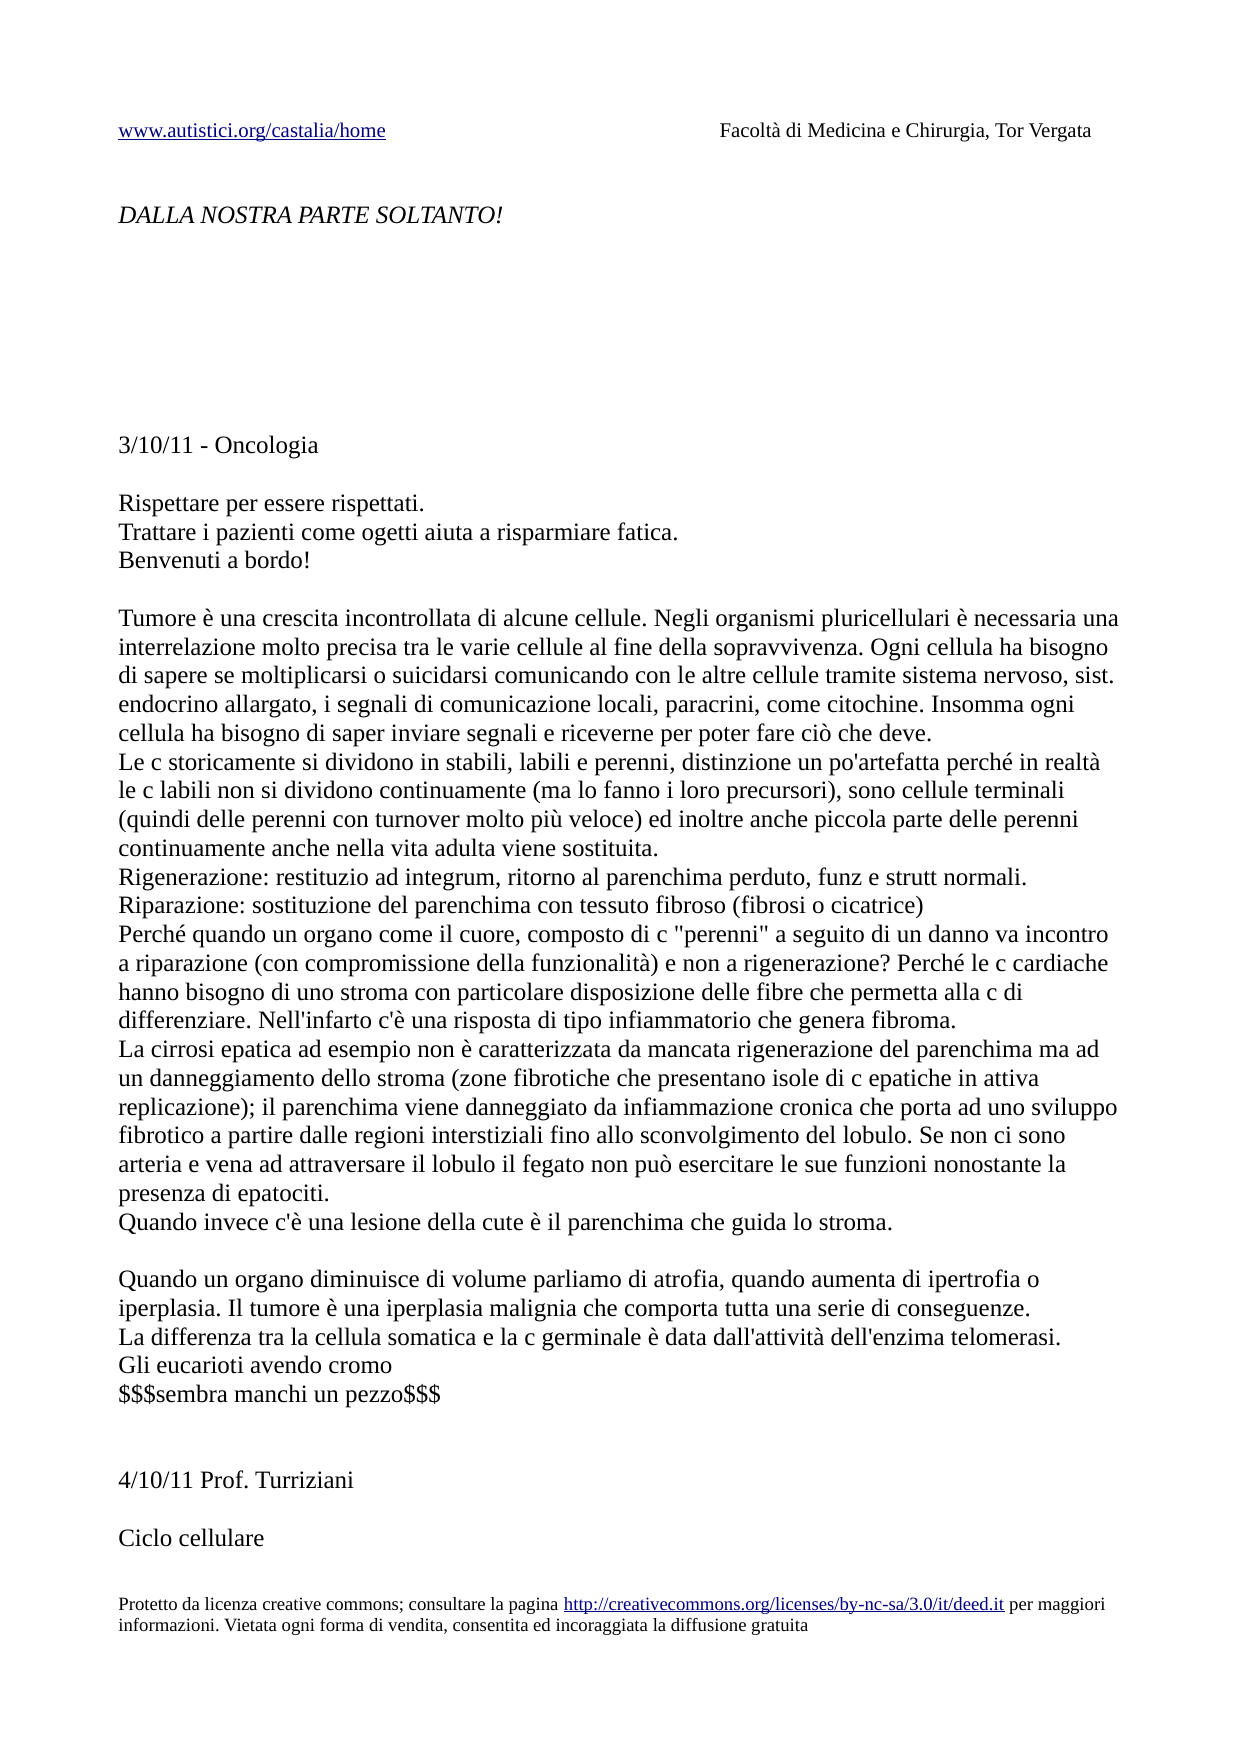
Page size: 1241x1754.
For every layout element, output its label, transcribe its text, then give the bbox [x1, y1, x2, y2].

text 4/10/11 Prof. Turriziani Ciclo cellulare [118, 1465, 1122, 1552]
text DALLA NOSTRA PARTE SOLTANTO! [118, 200, 1122, 229]
text 3/10/11 - Oncologia Rispettare per essere rispettati. Trattare i pazienti come ogetti aiuta a risparmiare fatica. Benvenuti a bordo! Tumore è una crescita incontrollata di alcune cellule. Negli organismi pluricellulari è necessaria una interrelazione molto precisa tra le varie cellule al fine della sopravvivenza. Ogni cellula ha bisogno di sapere se moltiplicarsi o suicidarsi comunicando con le altre cellule tramite sistema nervoso, sist. endocrino allargato, i segnali di comunicazione locali, paracrini, come citochine. Insomma ogni cellula ha bisogno di saper inviare segnali e riceverne per poter fare ciò che deve. Le c storicamente si dividono in stabili, labili e perenni, distinzione un po'artefatta perché in realtà le c labili non si dividono continuamente (ma lo fanno i loro precursori), sono cellule terminali (quindi delle perenni con turnover molto più veloce) ed inoltre anche piccola parte delle perenni continuamente anche nella vita adulta viene sostituita. Rigenerazione: restituzio ad integrum, ritorno al parenchima perduto, funz e strutt normali. Riparazione: sostituzione del parenchima con tessuto fibroso (fibrosi o cicatrice) Perché quando un organo come il cuore, composto di c "perenni" a seguito di un danno va incontro a riparazione (con compromissione della funzionalità) e non a rigenerazione? Perché le c cardiache hanno bisogno di uno stroma con particolare disposizione delle fibre che permetta alla c di differenziare. Nell'infarto c'è una risposta di tipo infiammatorio che genera fibroma. La cirrosi epatica ad esempio non è caratterizzata da mancata rigenerazione del parenchima ma ad un danneggiamento dello stroma (zone fibrotiche che presentano isole di c epatiche in attiva replicazione); il parenchima viene danneggiato da infiammazione cronica che porta ad uno sviluppo fibrotico a partire dalle regioni interstiziali fino allo sconvolgimento del lobulo. Se non ci sono arteria e vena ad attraversare il lobulo il fegato non può esercitare le sue funzioni nonostante la presenza di epatociti. Quando invece c'è una lesione della cute è il parenchima che guida lo stroma. Quando un organo diminuisce di volume parliamo di atrofia, quando aumenta di ipertrofia o iperplasia. Il tumore è una iperplasia malignia che comporta tutta una serie di conseguenze. La differenza tra la cellula somatica e la c germinale è data dall'attività dell'enzima telomerasi. Gli eucarioti avendo cromo $$$sembra manchi un pezzo$$$ [118, 430, 1122, 1408]
